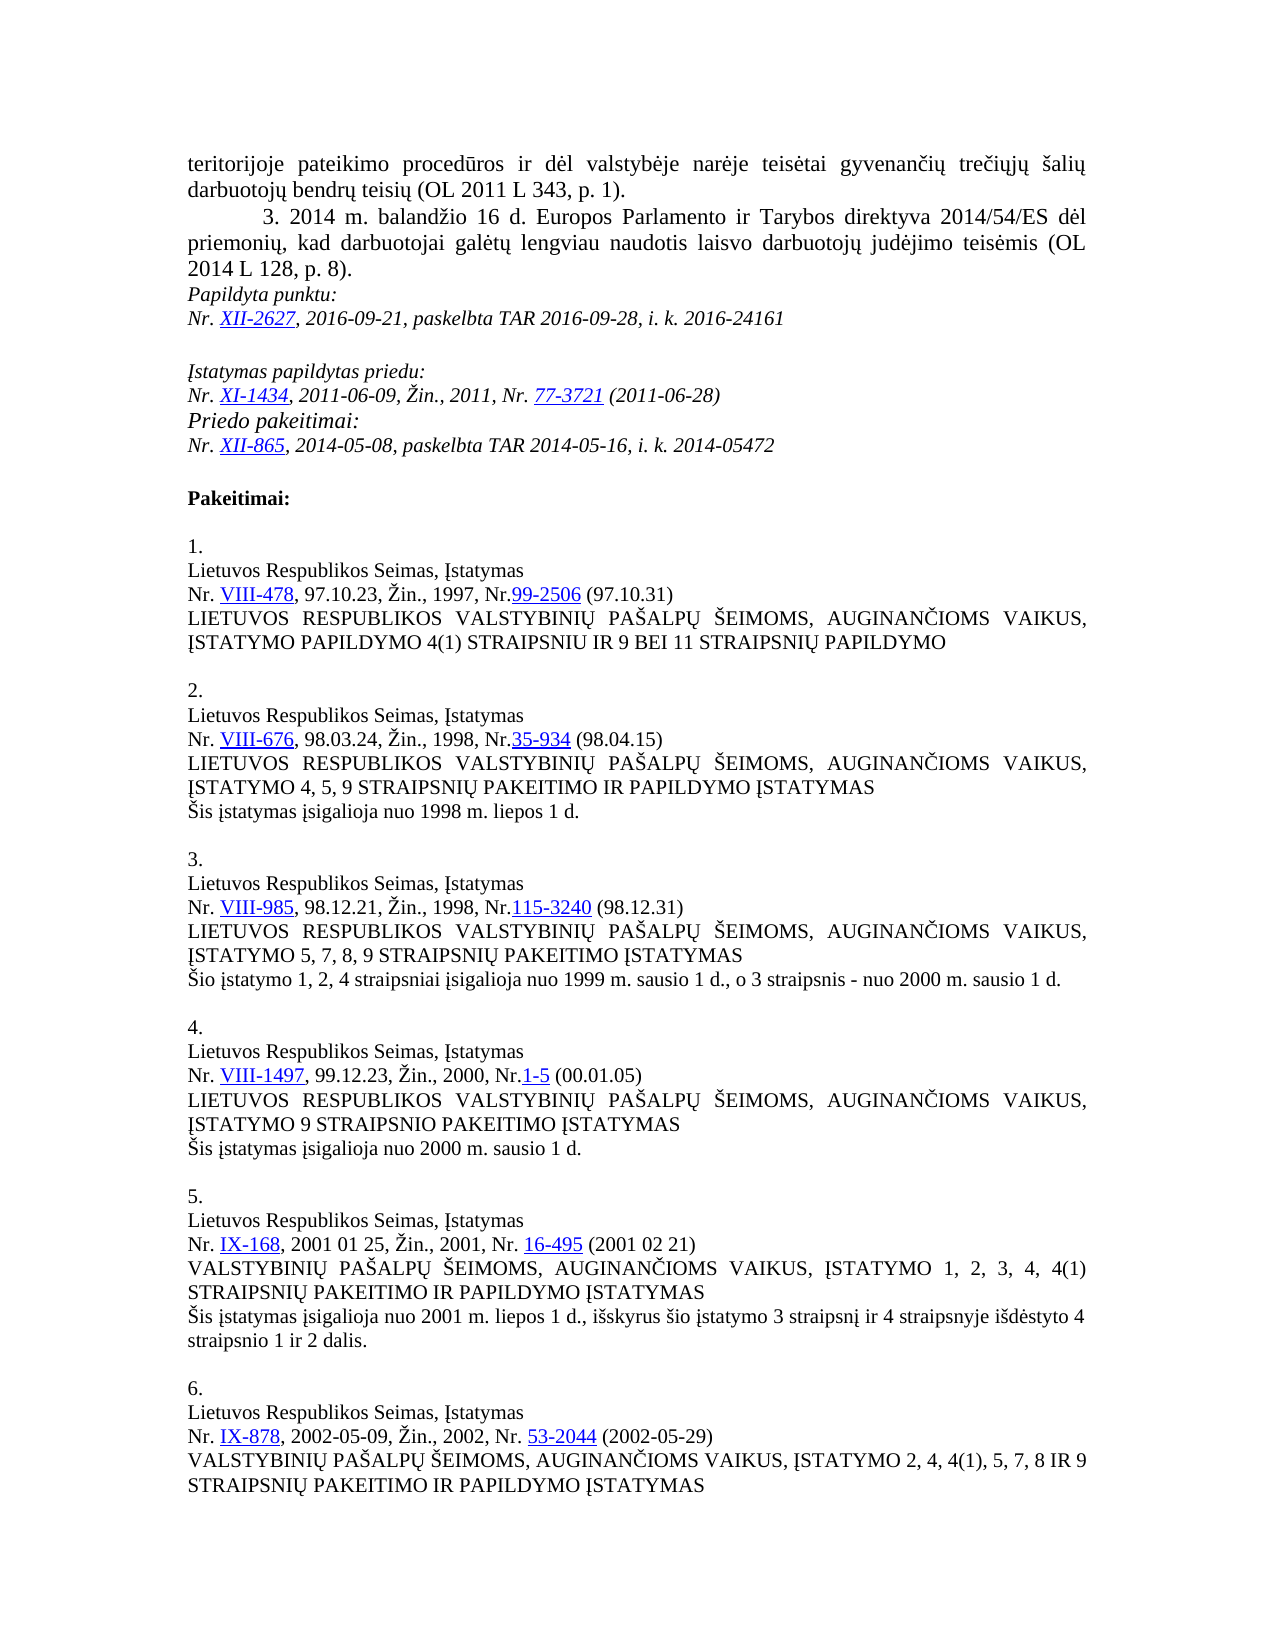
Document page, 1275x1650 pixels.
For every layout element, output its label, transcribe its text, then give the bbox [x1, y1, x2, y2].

text Įstatymas papildytas priedu: [187, 359, 1087, 383]
text Nr. VIII-478, 97.10.23, Žin., 1997, Nr.99-2506 (97.10.31) [187, 582, 1087, 606]
text 6. [187, 1376, 1087, 1400]
text Papildyta punktu: [187, 282, 1087, 306]
text Nr. XII-865, 2014-05-08, paskelbta TAR 2014-05-16, i. k. 2014-05472 [187, 433, 1087, 457]
text LIETUVOS RESPUBLIKOS VALSTYBINIŲ PAŠALPŲ ŠEIMOMS, AUGINANČIOMS VAIKUS, ĮSTATYMO PAPILDYMO 4(1) STRAIPSNIU IR 9 BEI 11 STRAIPSNIŲ PAPILDYMO [187, 606, 1087, 654]
text 4. [187, 1015, 1087, 1039]
text LIETUVOS RESPUBLIKOS VALSTYBINIŲ PAŠALPŲ ŠEIMOMS, AUGINANČIOMS VAIKUS, ĮSTATYMO 4, 5, 9 STRAIPSNIŲ PAKEITIMO IR PAPILDYMO ĮSTATYMAS [187, 751, 1087, 799]
text Nr. IX-878, 2002-05-09, Žin., 2002, Nr. 53-2044 (2002-05-29) [187, 1424, 1087, 1448]
text 3. 2014 m. balandžio 16 d. Europos Parlamento ir Tarybos direktyva 2014/54/ES dėl priemonių, kad darbuotojai galėtų lengviau naudotis laisvo darbuotojų judėjimo teisėmis (OL 2014 L 128, p. 8). [187, 203, 1087, 282]
text Lietuvos Respublikos Seimas, Įstatymas [187, 558, 1087, 582]
text 3. [187, 847, 1087, 871]
text Nr. XII-2627, 2016-09-21, paskelbta TAR 2016-09-28, i. k. 2016-24161 [187, 306, 1087, 330]
text Lietuvos Respublikos Seimas, Įstatymas [187, 1400, 1087, 1424]
text Nr. XI-1434, 2011-06-09, Žin., 2011, Nr. 77-3721 (2011-06-28) [187, 383, 1087, 407]
text Šis įstatymas įsigalioja nuo 2001 m. liepos 1 d., išskyrus šio įstatymo 3 straipsnį ir 4 straipsnyje išdėstyto 4 straipsnio 1 ir 2 dalis. [187, 1304, 1087, 1352]
text teritorijoje pateikimo procedūros ir dėl valstybėje narėje teisėtai gyvenančių trečiųjų šalių darbuotojų bendrų teisių (OL 2011 L 343, p. 1). [187, 150, 1087, 203]
text Šis įstatymas įsigalioja nuo 1998 m. liepos 1 d. [187, 799, 1087, 823]
text 2. [187, 678, 1087, 702]
text LIETUVOS RESPUBLIKOS VALSTYBINIŲ PAŠALPŲ ŠEIMOMS, AUGINANČIOMS VAIKUS, ĮSTATYMO 9 STRAIPSNIO PAKEITIMO ĮSTATYMAS [187, 1087, 1087, 1136]
text Lietuvos Respublikos Seimas, Įstatymas [187, 1039, 1087, 1063]
text Nr. VIII-676, 98.03.24, Žin., 1998, Nr.35-934 (98.04.15) [187, 727, 1087, 751]
text 1. [187, 534, 1087, 558]
text Lietuvos Respublikos Seimas, Įstatymas [187, 1208, 1087, 1232]
text VALSTYBINIŲ PAŠALPŲ ŠEIMOMS, AUGINANČIOMS VAIKUS, ĮSTATYMO 2, 4, 4(1), 5, 7, 8 IR 9 STRAIPSNIŲ PAKEITIMO IR PAPILDYMO ĮSTATYMAS [187, 1448, 1087, 1497]
text Nr. VIII-1497, 99.12.23, Žin., 2000, Nr.1-5 (00.01.05) [187, 1063, 1087, 1087]
text VALSTYBINIŲ PAŠALPŲ ŠEIMOMS, AUGINANČIOMS VAIKUS, ĮSTATYMO 1, 2, 3, 4, 4(1) STRAIPSNIŲ PAKEITIMO IR PAPILDYMO ĮSTATYMAS [187, 1256, 1087, 1304]
text LIETUVOS RESPUBLIKOS VALSTYBINIŲ PAŠALPŲ ŠEIMOMS, AUGINANČIOMS VAIKUS, ĮSTATYMO 5, 7, 8, 9 STRAIPSNIŲ PAKEITIMO ĮSTATYMAS [187, 919, 1087, 967]
text Priedo pakeitimai: [187, 407, 1087, 433]
text Šis įstatymas įsigalioja nuo 2000 m. sausio 1 d. [187, 1136, 1087, 1160]
text Nr. VIII-985, 98.12.21, Žin., 1998, Nr.115-3240 (98.12.31) [187, 895, 1087, 919]
text Lietuvos Respublikos Seimas, Įstatymas [187, 871, 1087, 895]
text Šio įstatymo 1, 2, 4 straipsniai įsigalioja nuo 1999 m. sausio 1 d., o 3 straipsnis - nuo 2000 m. sausio 1 d. [187, 967, 1087, 991]
text Nr. IX-168, 2001 01 25, Žin., 2001, Nr. 16-495 (2001 02 21) [187, 1232, 1087, 1256]
text 5. [187, 1184, 1087, 1208]
text Lietuvos Respublikos Seimas, Įstatymas [187, 702, 1087, 727]
text Pakeitimai: [187, 486, 1087, 510]
